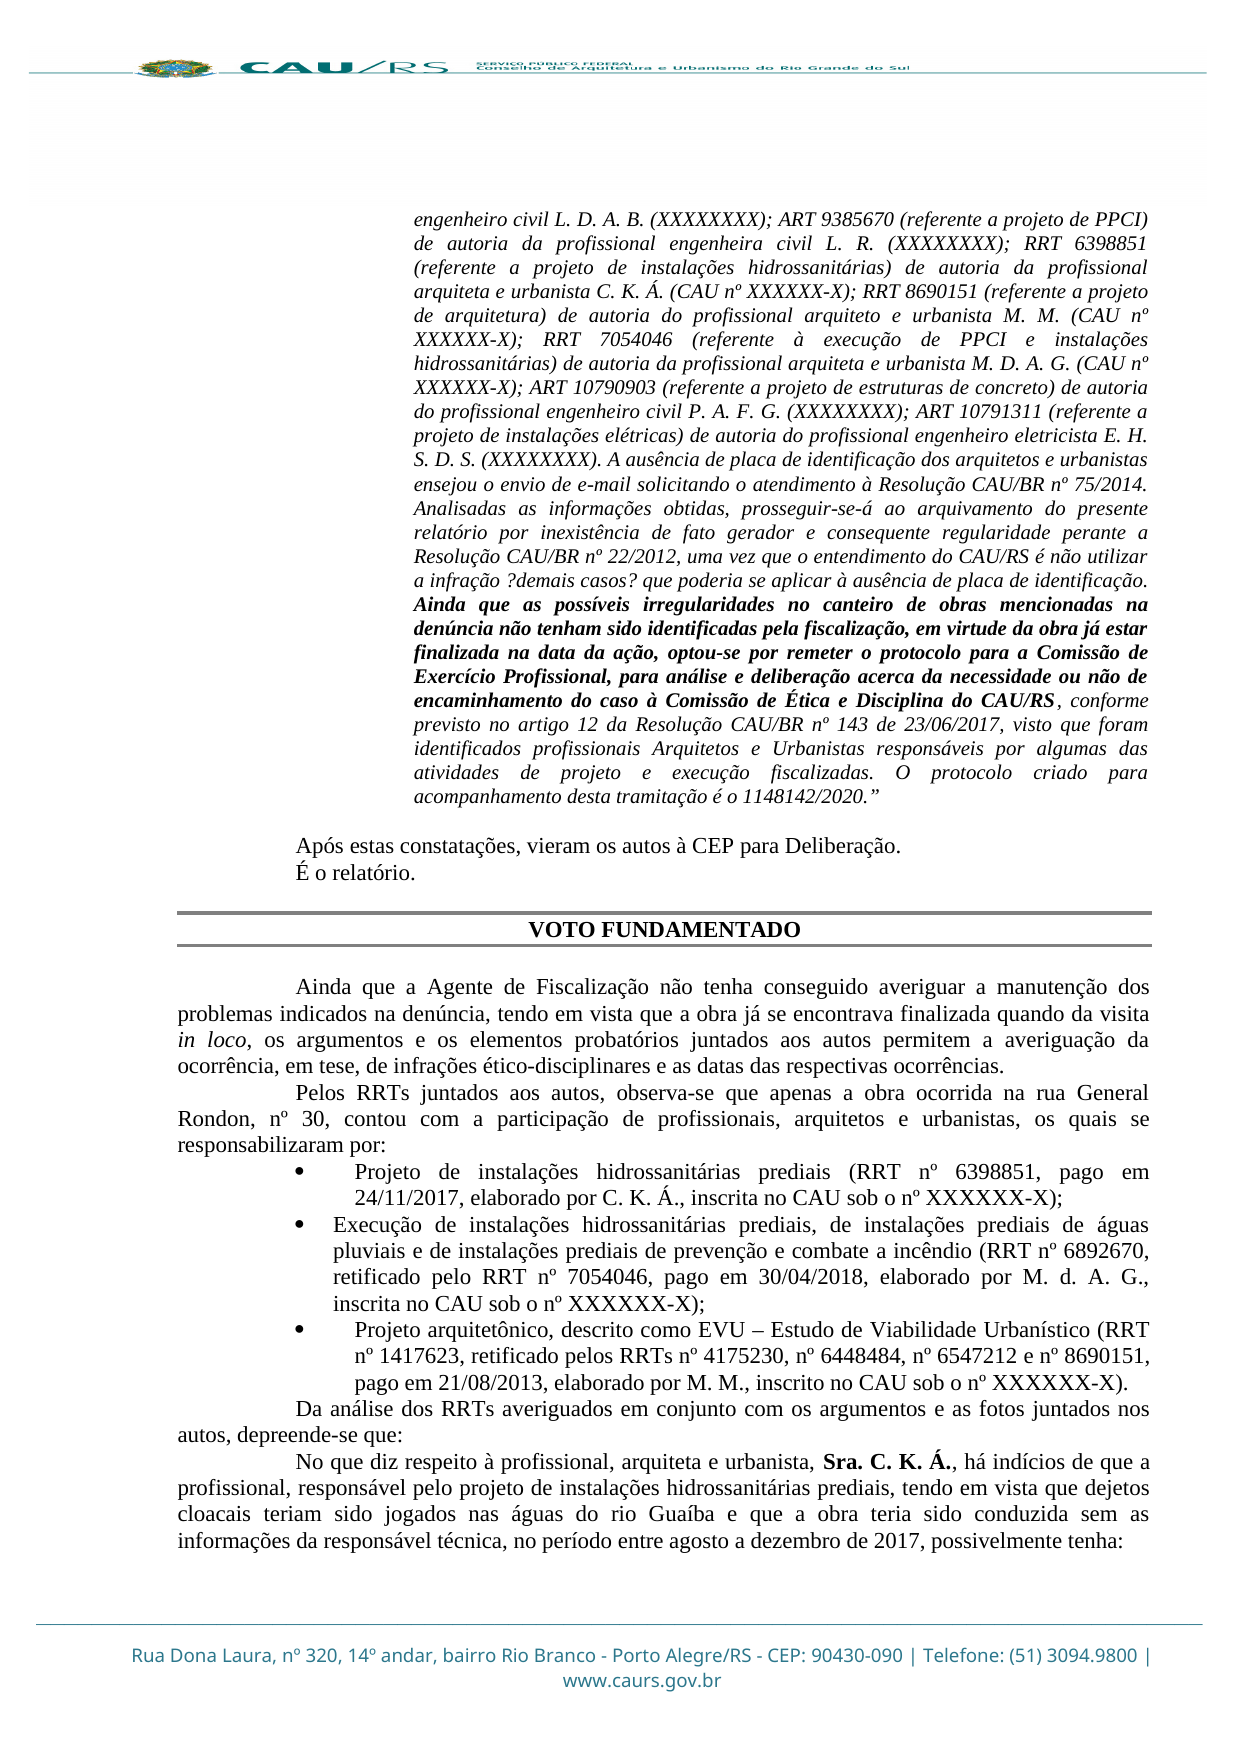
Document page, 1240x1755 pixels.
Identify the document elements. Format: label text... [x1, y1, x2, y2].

list Projeto arquitetônico, descrito como EVU – Estudo de Viabilidade Urbanístico (RRT nº 1417623, retificado pelos RRTs nº 4175230, nº 6448484, nº 6547212 e nº 8690151, pago em 21/08/2013, elaborado por M. M., inscrito no CAU sob o nº XXXXXX-X). [295, 1316, 1151, 1395]
text Ainda que a Agente de Fiscalização não tenha conseguido averiguar a manutenção dos problemas indicados na denúncia, tendo em vista que a obra já se encontrava finalizada quando da visita in loco, os argumentos e os elementos probatórios juntados aos autos permitem a averiguação da ocorrência, em tese, de infrações ético-disciplinares e as datas das respectivas ocorrências. [177, 973, 1151, 1079]
list Projeto de instalações hidrossanitárias prediais (RRT nº 6398851, pago em 24/11/2017, elaborado por C. K. Á., inscrita no CAU sob o nº XXXXXX-X); [295, 1158, 1151, 1211]
text Pelos RRTs juntados aos autos, observa-se que apenas a obra ocorrida na rua General Rondon, nº 30, contou com a participação de profissionais, arquitetos e urbanistas, os quais se responsabilizaram por: [177, 1079, 1151, 1158]
text Após estas constatações, vieram os autos à CEP para Deliberação. [177, 832, 1151, 859]
text No que diz respeito à profissional, arquiteta e urbanista, Sra. C. K. Á., há indícios de que a profissional, responsável pelo projeto de instalações hidrossanitárias prediais, tendo em vista que dejetos cloacais teriam sido jogados nas águas do rio Guaíba e que a obra teria sido conduzida sem as informações da responsável técnica, no período entre agosto a dezembro de 2017, possivelmente tenha: [177, 1448, 1151, 1553]
table_header VOTO FUNDAMENTADO [177, 915, 1152, 944]
text Da análise dos RRTs averiguados em conjunto com os argumentos e as fotos juntados nos autos, depreende-se que: [177, 1395, 1151, 1448]
list Execução de instalações hidrossanitárias prediais, de instalações prediais de águas pluviais e de instalações prediais de prevenção e combate a incêndio (RRT nº 6892670, retificado pelo RRT nº 7054046, pago em 30/04/2018, elaborado por M. d. A. G., inscrita no CAU sob o nº XXXXXX-X); [295, 1211, 1151, 1316]
text É o relatório. [177, 859, 1151, 885]
text engenheiro civil L. D. A. B. (XXXXXXXX); ART 9385670 (referente a projeto de PPCI) de autoria da profissional engenheira civil L. R. (XXXXXXXX); RRT 6398851 (referente a projeto de instalações hidrossanitárias) de autoria da profissional arquiteta e urbanista C. K. Á. (CAU nº XXXXXX-X); RRT 8690151 (referente a projeto de arquitetura) de autoria do profissional arquiteto e urbanista M. M. (CAU nº XXXXXX-X); RRT 7054046 (referente à execução de PPCI e instalações hidrossanitárias) de autoria da profissional arquiteta e urbanista M. D. A. G. (CAU nº XXXXXX-X); ART 10790903 (referente a projeto de estruturas de concreto) de autoria do profissional engenheiro civil P. A. F. G. (XXXXXXXX); ART 10791311 (referente a projeto de instalações elétricas) de autoria do profissional engenheiro eletricista E. H. S. D. S. (XXXXXXXX). A ausência de placa de identificação dos arquitetos e urbanistas ensejou o envio de e-mail solicitando o atendimento à Resolução CAU/BR nº 75/2014. Analisadas as informações obtidas, prosseguir-se-á ao arquivamento do presente relatório por inexistência de fato gerador e consequente regularidade perante a Resolução CAU/BR nº 22/2012, uma vez que o entendimento do CAU/RS é não utilizar a infração ?demais casos? que poderia se aplicar à ausência de placa de identificação. Ainda que as possíveis irregularidades no canteiro de obras mencionadas na denúncia não tenham sido identificadas pela fiscalização, em virtude da obra já estar finalizada na data da ação, optou-se por remeter o protocolo para a Comissão de Exercício Profissional, para análise e deliberação acerca da necessidade ou não de encaminhamento do caso à Comissão de Ética e Disciplina do CAU/RS, conforme previsto no artigo 12 da Resolução CAU/BR nº 143 de 23/06/2017, visto que foram identificados profissionais Arquitetos e Urbanistas responsáveis por algumas das atividades de projeto e execução fiscalizadas. O protocolo criado para acompanhamento desta tramitação é o 1148142/2020.” [413, 207, 1151, 808]
